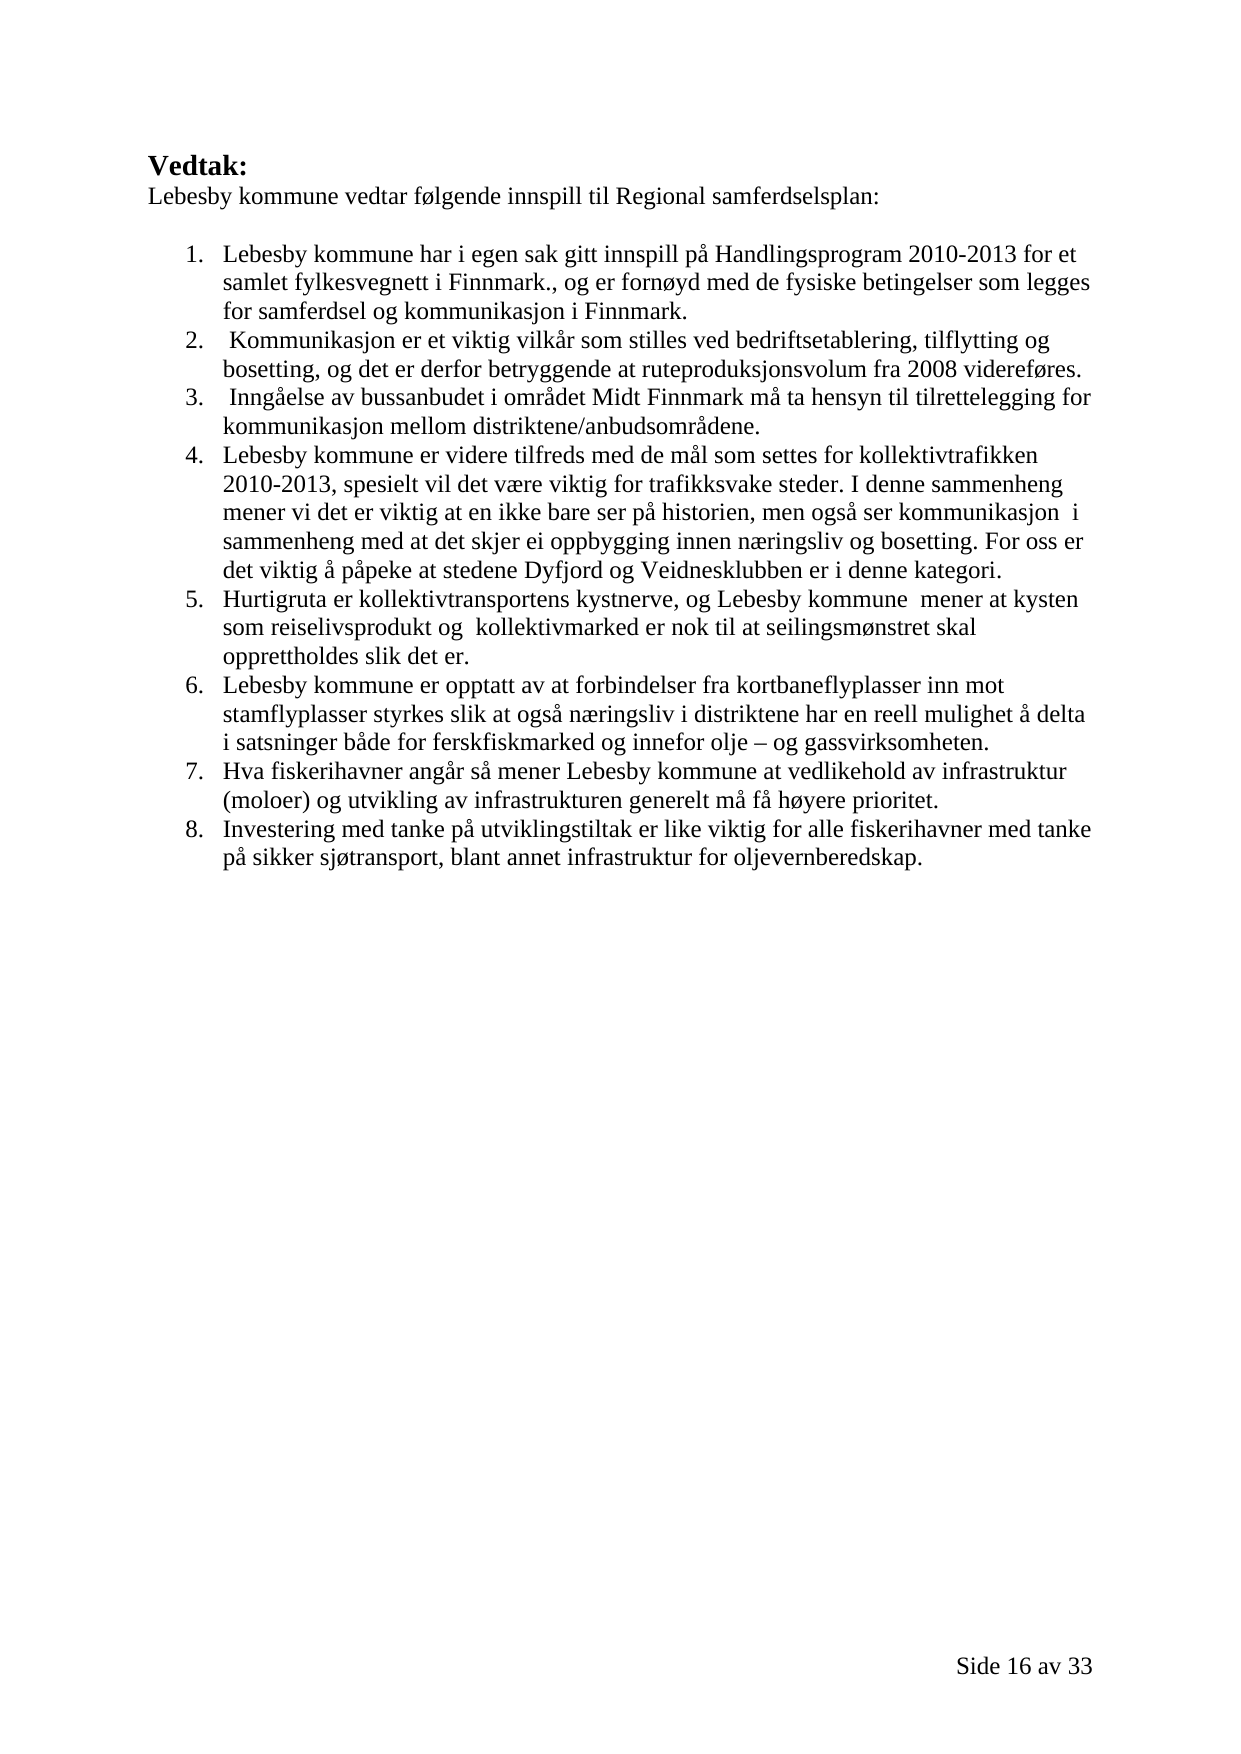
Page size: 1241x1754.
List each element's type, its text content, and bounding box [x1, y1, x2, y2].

list Investering med tanke på utviklingstiltak er like viktig for alle fiskerihavner med tanke på sikker sjøtransport, blant annet infrastruktur for oljevernberedskap. [185, 814, 1092, 871]
list Kommunikasjon er et viktig vilkår som stilles ved bedriftsetablering, tilflytting og bosetting, og det er derfor betryggende at ruteproduksjonsvolum fra 2008 videreføres. [185, 325, 1092, 382]
list Lebesby kommune er opptatt av at forbindelser fra kortbaneflyplasser inn mot stamflyplasser styrkes slik at også næringsliv i distriktene har en reell mulighet å delta i satsninger både for ferskfiskmarked og innefor olje – og gassvirksomheten. [185, 670, 1092, 756]
text Lebesby kommune vedtar følgende innspill til Regional samferdselsplan: [148, 181, 1092, 210]
list Lebesby kommune har i egen sak gitt innspill på Handlingsprogram 2010-2013 for et samlet fylkesvegnett i Finnmark., og er fornøyd med de fysiske betingelser som legges for samferdsel og kommunikasjon i Finnmark. [185, 239, 1092, 325]
text Vedtak: [148, 148, 1092, 181]
list Inngåelse av bussanbudet i området Midt Finnmark må ta hensyn til tilrettelegging for kommunikasjon mellom distriktene/anbudsområdene. [185, 382, 1092, 440]
list Lebesby kommune er videre tilfreds med de mål som settes for kollektivtrafikken 2010-2013, spesielt vil det være viktig for trafikksvake steder. I denne sammenheng mener vi det er viktig at en ikke bare ser på historien, men også ser kommunikasjon i sammenheng med at det skjer ei oppbygging innen næringsliv og bosetting. For oss er det viktig å påpeke at stedene Dyfjord og Veidnesklubben er i denne kategori. [185, 440, 1092, 584]
list Hva fiskerihavner angår så mener Lebesby kommune at vedlikehold av infrastruktur (moloer) og utvikling av infrastrukturen generelt må få høyere prioritet. [185, 756, 1092, 814]
list Hurtigruta er kollektivtransportens kystnerve, og Lebesby kommune mener at kysten som reiselivsprodukt og kollektivmarked er nok til at seilingsmønstret skal opprettholdes slik det er. [185, 584, 1092, 670]
